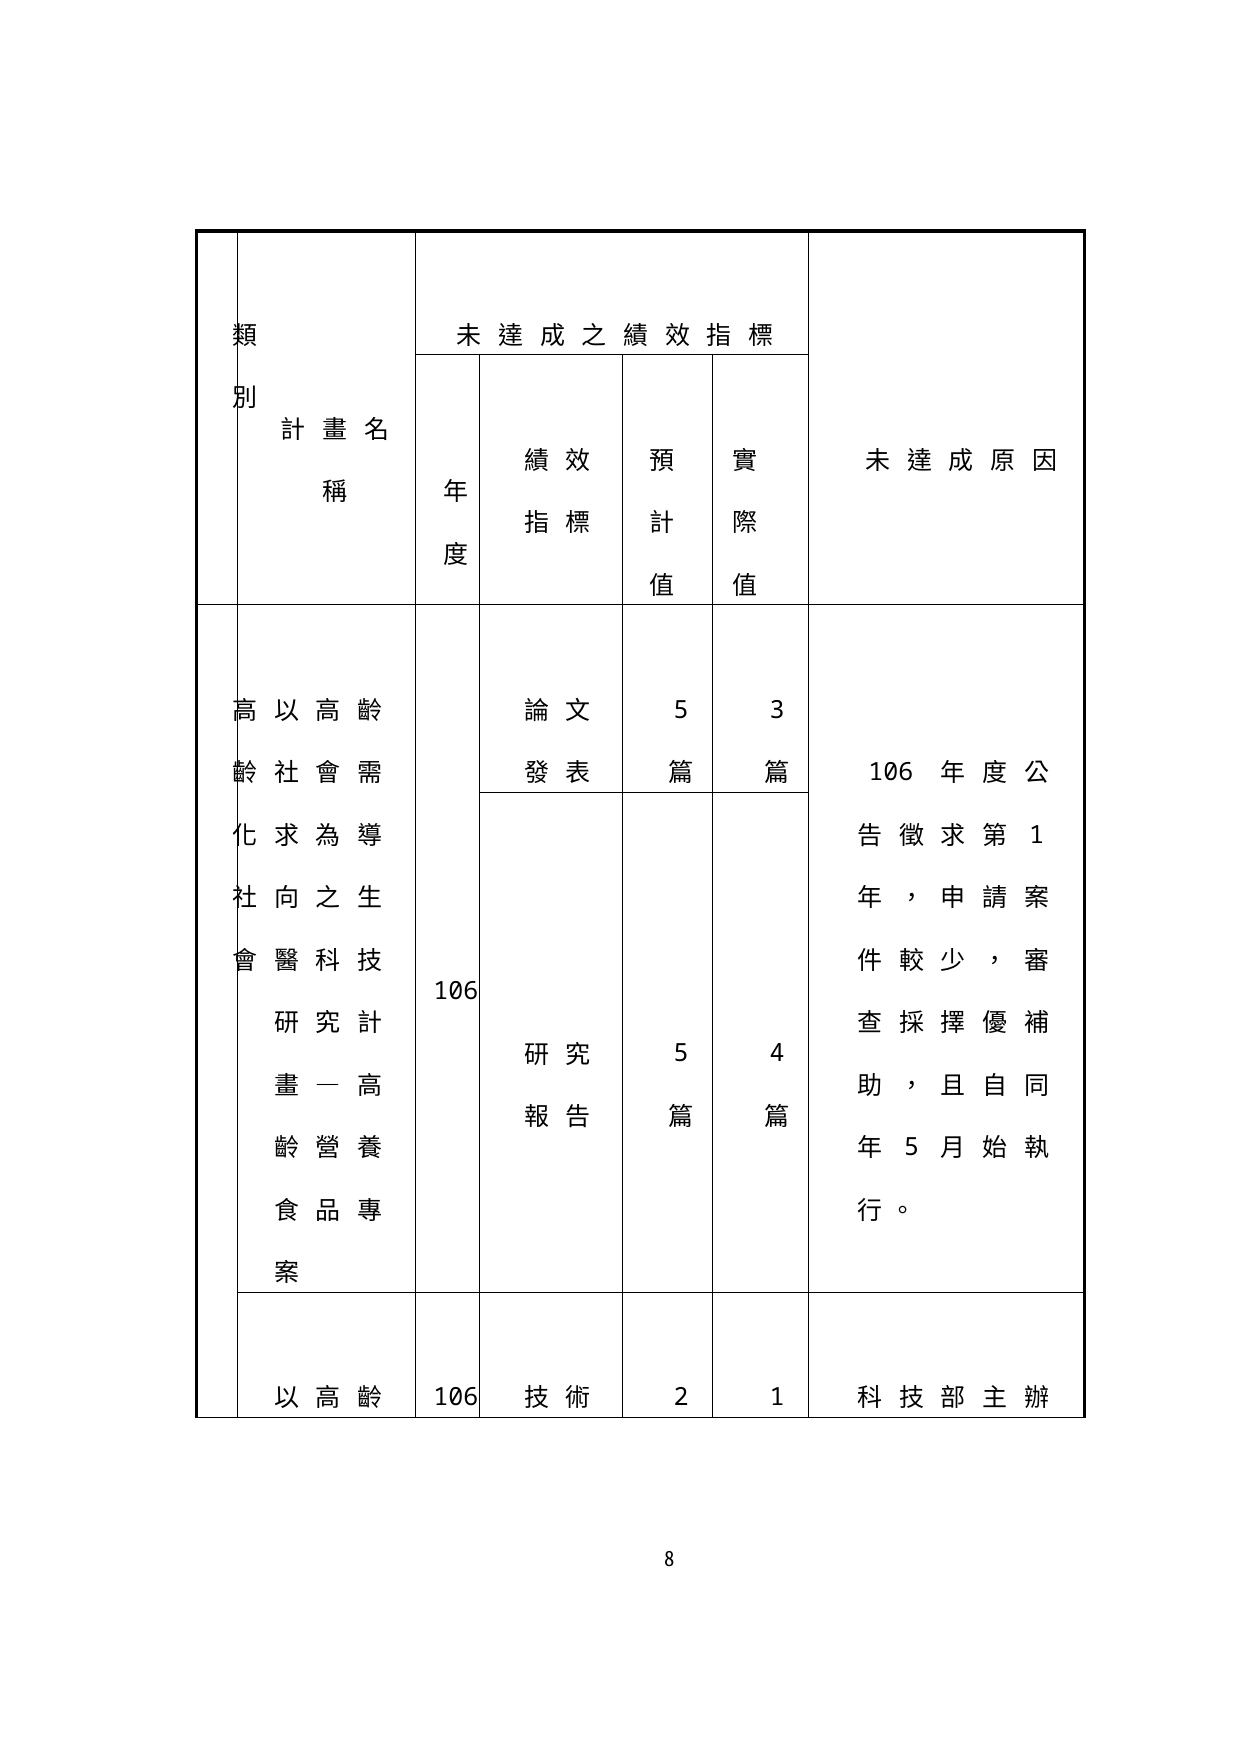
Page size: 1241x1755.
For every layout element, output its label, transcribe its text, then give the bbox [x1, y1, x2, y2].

table_cell 106 [416, 1293, 479, 1417]
table_cell 研究報告 [480, 793, 622, 1292]
table_cell 3篇 [713, 605, 808, 792]
table_header 未達成原因 [809, 233, 1083, 604]
table_cell 技術 [480, 1293, 622, 1417]
table_cell 5篇 [623, 793, 712, 1292]
table_cell 年度 [416, 355, 479, 604]
table_cell 高齡化社會 [198, 605, 237, 1417]
table_cell 以高齡 [238, 1293, 415, 1417]
table_cell 科技部主辦 [809, 1293, 1083, 1417]
table_header 未達成之績效指標 [416, 233, 808, 354]
table_header 計畫名稱 [238, 233, 415, 604]
table_cell 106 [416, 605, 479, 1292]
table_cell 實際值 [713, 355, 808, 604]
table_cell 4篇 [713, 793, 808, 1292]
table_cell 論文發表 [480, 605, 622, 792]
table_cell 預計值 [623, 355, 712, 604]
table_cell 5篇 [623, 605, 712, 792]
table_cell 1 [713, 1293, 808, 1417]
table_cell 以高齡社會需求為導向之生醫科技研究計畫—高齡營養食品專案 [238, 605, 415, 1292]
table_cell 2 [623, 1293, 712, 1417]
table_cell 績效指標 [480, 355, 622, 604]
table_header 類別 [198, 233, 237, 604]
table_cell 106年度公告徵求第1年，申請案件較少，審查採擇優補助，且自同年5月始執行。 [809, 605, 1083, 1292]
